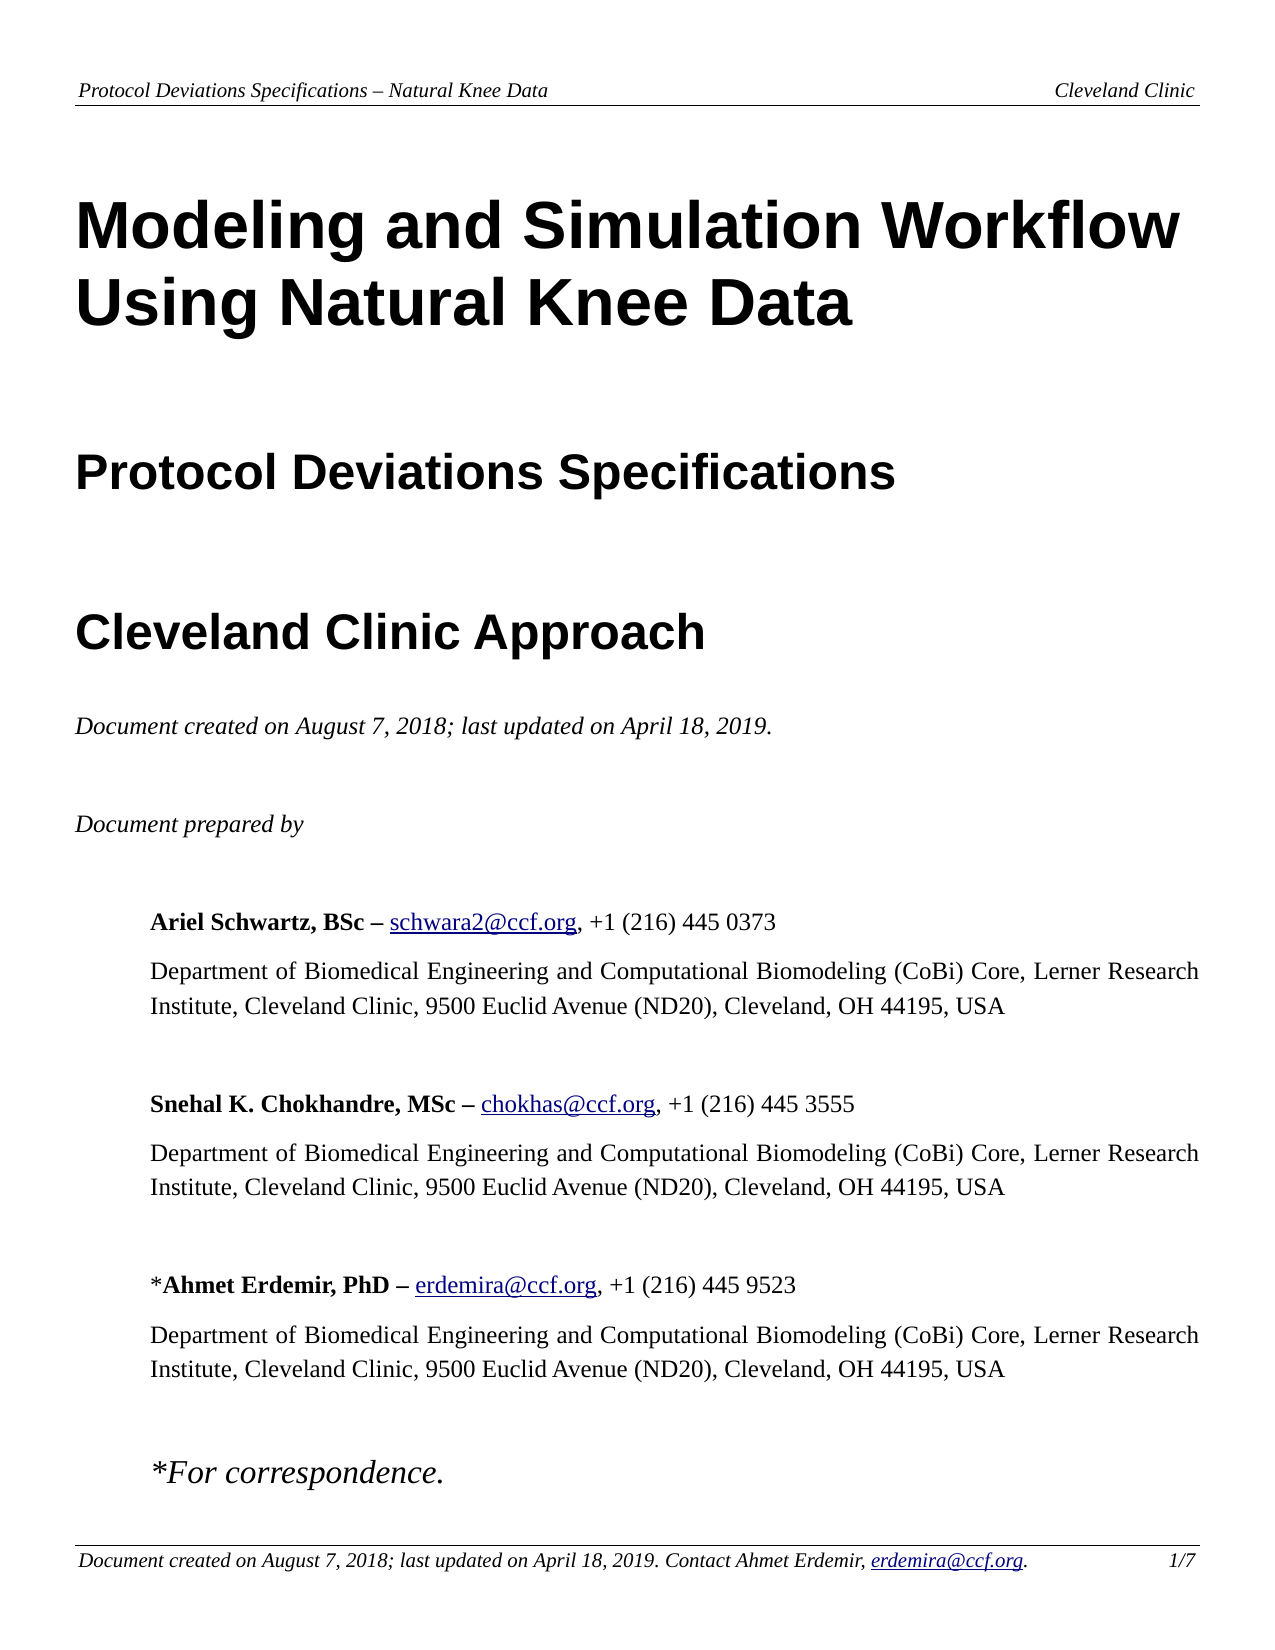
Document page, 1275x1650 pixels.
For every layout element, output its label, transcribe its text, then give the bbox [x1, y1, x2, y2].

text Ariel Schwartz, BSc – schwara2@ccf.org, +1 (216) 445 0373 [150, 907, 1200, 936]
text *Ahmet Erdemir, PhD – erdemira@ccf.org, +1 (216) 445 9523 [150, 1271, 1200, 1299]
text Department of Biomedical Engineering and Computational Biomodeling (CoBi) Core, Lerner Research Institute, Cleveland Clinic, 9500 Euclid Avenue (ND20), Cleveland, OH 44195, USA [150, 1320, 1200, 1383]
text Snehal K. Chokhandre, MSc – chokhas@ccf.org, +1 (216) 445 3555 [150, 1089, 1200, 1118]
text Document prepared by [75, 809, 1200, 838]
title Modeling and Simulation Workflow Using Natural Knee Data [75, 186, 1200, 340]
text Document created on August 7, 2018; last updated on April 18, 2019. [75, 711, 1200, 740]
subtitle Cleveland Clinic Approach [75, 602, 1200, 660]
text *For correspondence. [150, 1452, 1200, 1491]
text Department of Biomedical Engineering and Computational Biomodeling (CoBi) Core, Lerner Research Institute, Cleveland Clinic, 9500 Euclid Avenue (ND20), Cleveland, OH 44195, USA [150, 1138, 1200, 1201]
text Department of Biomedical Engineering and Computational Biomodeling (CoBi) Core, Lerner Research Institute, Cleveland Clinic, 9500 Euclid Avenue (ND20), Cleveland, OH 44195, USA [150, 956, 1200, 1019]
subtitle Protocol Deviations Specifications [75, 442, 1200, 500]
